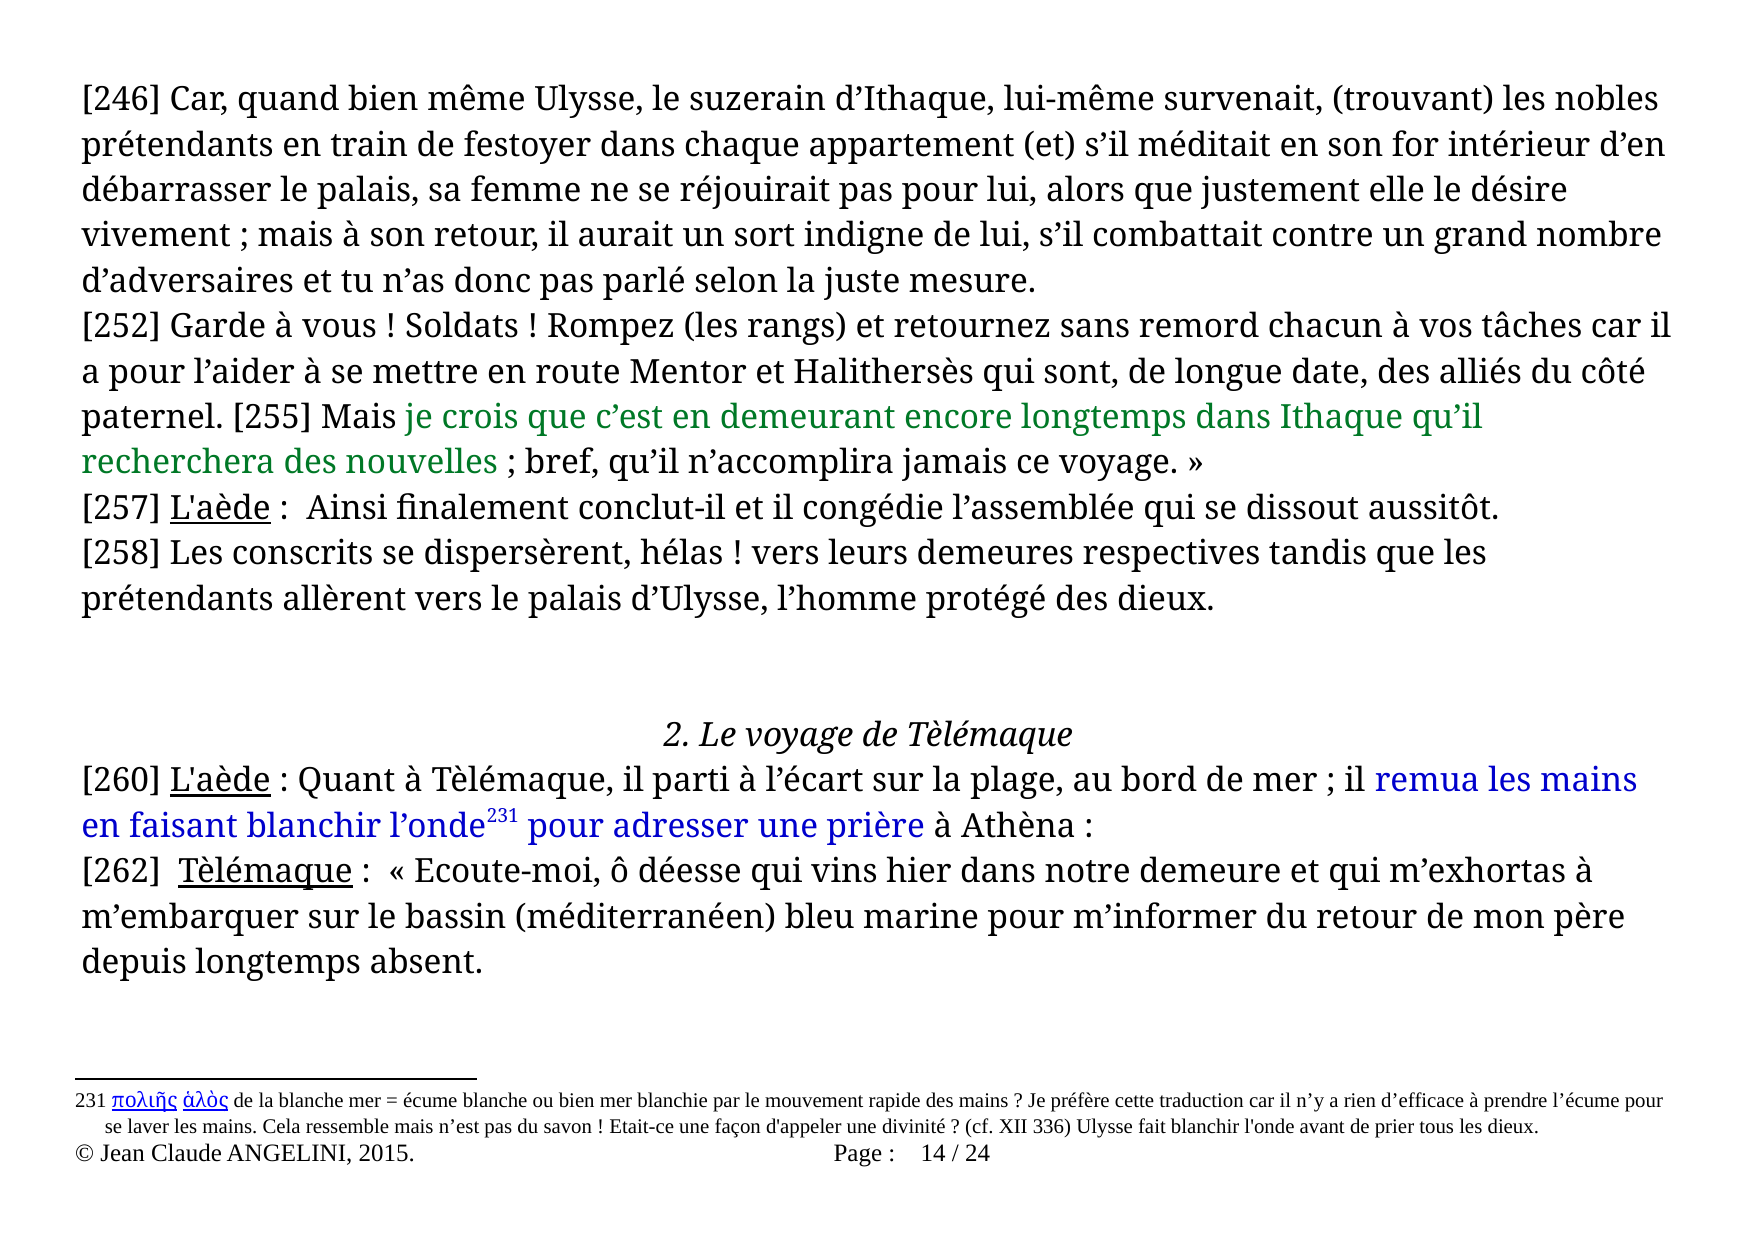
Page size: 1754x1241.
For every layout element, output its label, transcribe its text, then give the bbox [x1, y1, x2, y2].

text [257] L'aède : Ainsi finalement conclut-il et il congédie l’assemblée qui se dissout aussitôt. [81, 484, 1673, 529]
text 2. Le voyage de Tèlémaque [75, 711, 1679, 756]
text [258] Les conscrits se dispersèrent, hélas ! vers leurs demeures respectives tandis que les prétendants allèrent vers le palais d’Ulysse, l’homme protégé des dieux. [81, 529, 1673, 620]
text πολιῆς ἁλὸς de la blanche mer = écume blanche ou bien mer blanchie par le mouvement rapide des mains ? Je préfère cette traduction car il n’y a rien d’efficace à prendre l’écume pour se laver les mains. Cela ressemble mais n’est pas du savon ! Etait-ce une façon d'appeler une divinité ? (cf. XII 336) Ulysse fait blanchir l'onde avant de prier tous les dieux. [75, 1085, 1679, 1138]
text [246] Car, quand bien même Ulysse, le suzerain d’Ithaque, lui-même survenait, (trouvant) les nobles prétendants en train de festoyer dans chaque appartement (et) s’il méditait en son for intérieur d’en débarrasser le palais, sa femme ne se réjouirait pas pour lui, alors que justement elle le désire vivement ; mais à son retour, il aurait un sort indigne de lui, s’il combattait contre un grand nombre d’adversaires et tu n’as donc pas parlé selon la juste mesure. [81, 75, 1673, 302]
text [260] L'aède : Quant à Tèlémaque, il parti à l’écart sur la plage, au bord de mer ; il remua les mains en faisant blanchir l’onde pour adresser une prière à Athèna : [81, 756, 1673, 847]
text [252] Garde à vous ! Soldats ! Rompez (les rangs) et retournez sans remord chacun à vos tâches car il a pour l’aider à se mettre en route Mentor et Halithersès qui sont, de longue date, des alliés du côté paternel. [255] Mais je crois que c’est en demeurant encore longtemps dans Ithaque qu’il recherchera des nouvelles ; bref, qu’il n’accomplira jamais ce voyage. » [81, 302, 1673, 484]
text [262] Tèlémaque : « Ecoute-moi, ô déesse qui vins hier dans notre demeure et qui m’exhortas à m’embarquer sur le bassin (méditerranéen) bleu marine pour m’informer du retour de mon père depuis longtemps absent. [81, 847, 1673, 983]
